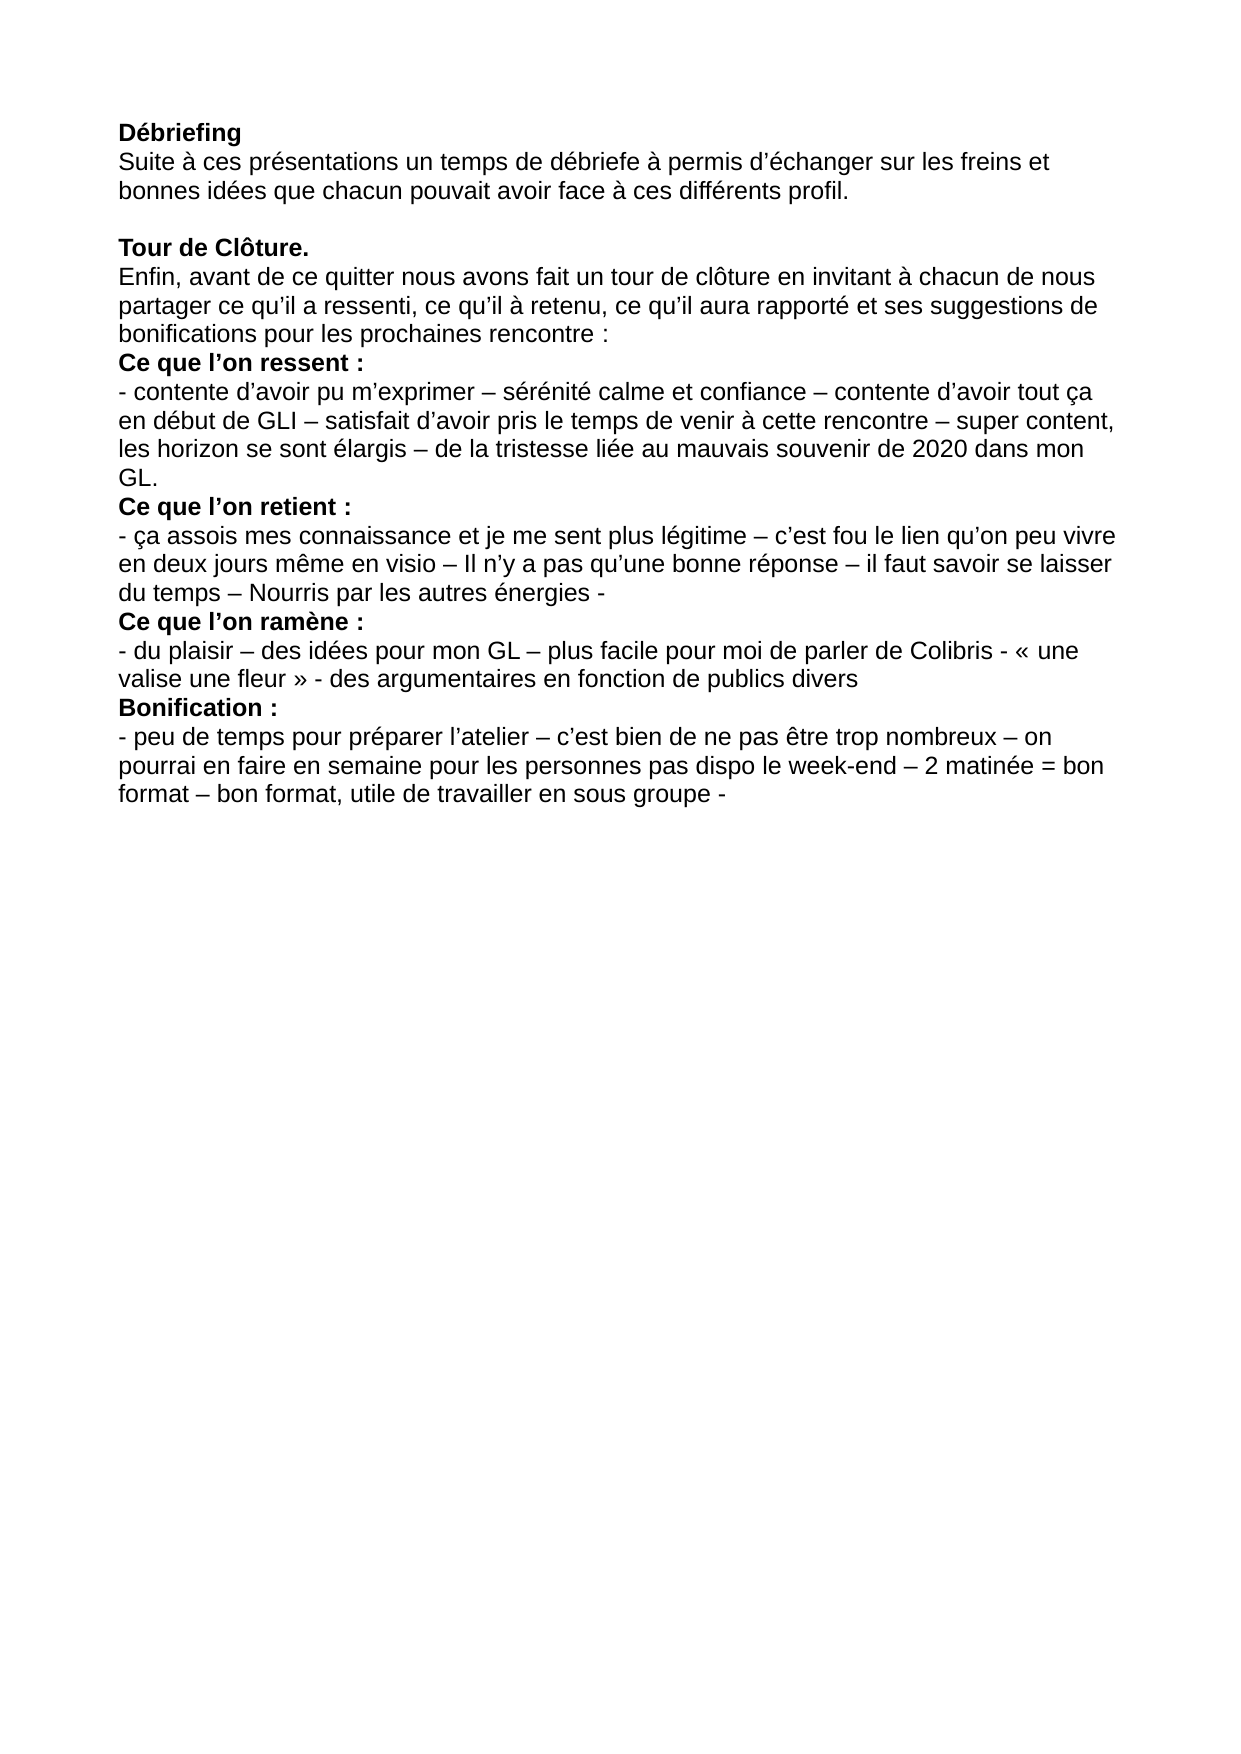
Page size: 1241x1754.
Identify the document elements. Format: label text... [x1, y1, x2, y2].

text - du plaisir – des idées pour mon GL – plus facile pour moi de parler de Colibris - « une valise une fleur » - des argumentaires en fonction de publics divers [118, 636, 1122, 693]
text Ce que l’on ressent : [118, 348, 1122, 377]
text - ça assois mes connaissance et je me sent plus légitime – c’est fou le lien qu’on peu vivre en deux jours même en visio – Il n’y a pas qu’une bonne réponse – il faut savoir se laisser du temps – Nourris par les autres énergies - [118, 521, 1122, 607]
text Ce que l’on ramène : [118, 607, 1122, 636]
text Suite à ces présentations un temps de débriefe à permis d’échanger sur les freins et bonnes idées que chacun pouvait avoir face à ces différents profil. [118, 147, 1122, 204]
text Ce que l’on retient : [118, 492, 1122, 521]
text - peu de temps pour préparer l’atelier – c’est bien de ne pas être trop nombreux – on pourrai en faire en semaine pour les personnes pas dispo le week-end – 2 matinée = bon format – bon format, utile de travailler en sous groupe - [118, 722, 1122, 808]
text - contente d’avoir pu m’exprimer – sérénité calme et confiance – contente d’avoir tout ça en début de GLI – satisfait d’avoir pris le temps de venir à cette rencontre – super content, les horizon se sont élargis – de la tristesse liée au mauvais souvenir de 2020 dans mon GL. [118, 377, 1122, 492]
text Bonification : [118, 693, 1122, 722]
text Débriefing [118, 118, 1122, 147]
text Enfin, avant de ce quitter nous avons fait un tour de clôture en invitant à chacun de nous partager ce qu’il a ressenti, ce qu’il à retenu, ce qu’il aura rapporté et ses suggestions de bonifications pour les prochaines rencontre : [118, 262, 1122, 348]
text Tour de Clôture. [118, 233, 1122, 262]
